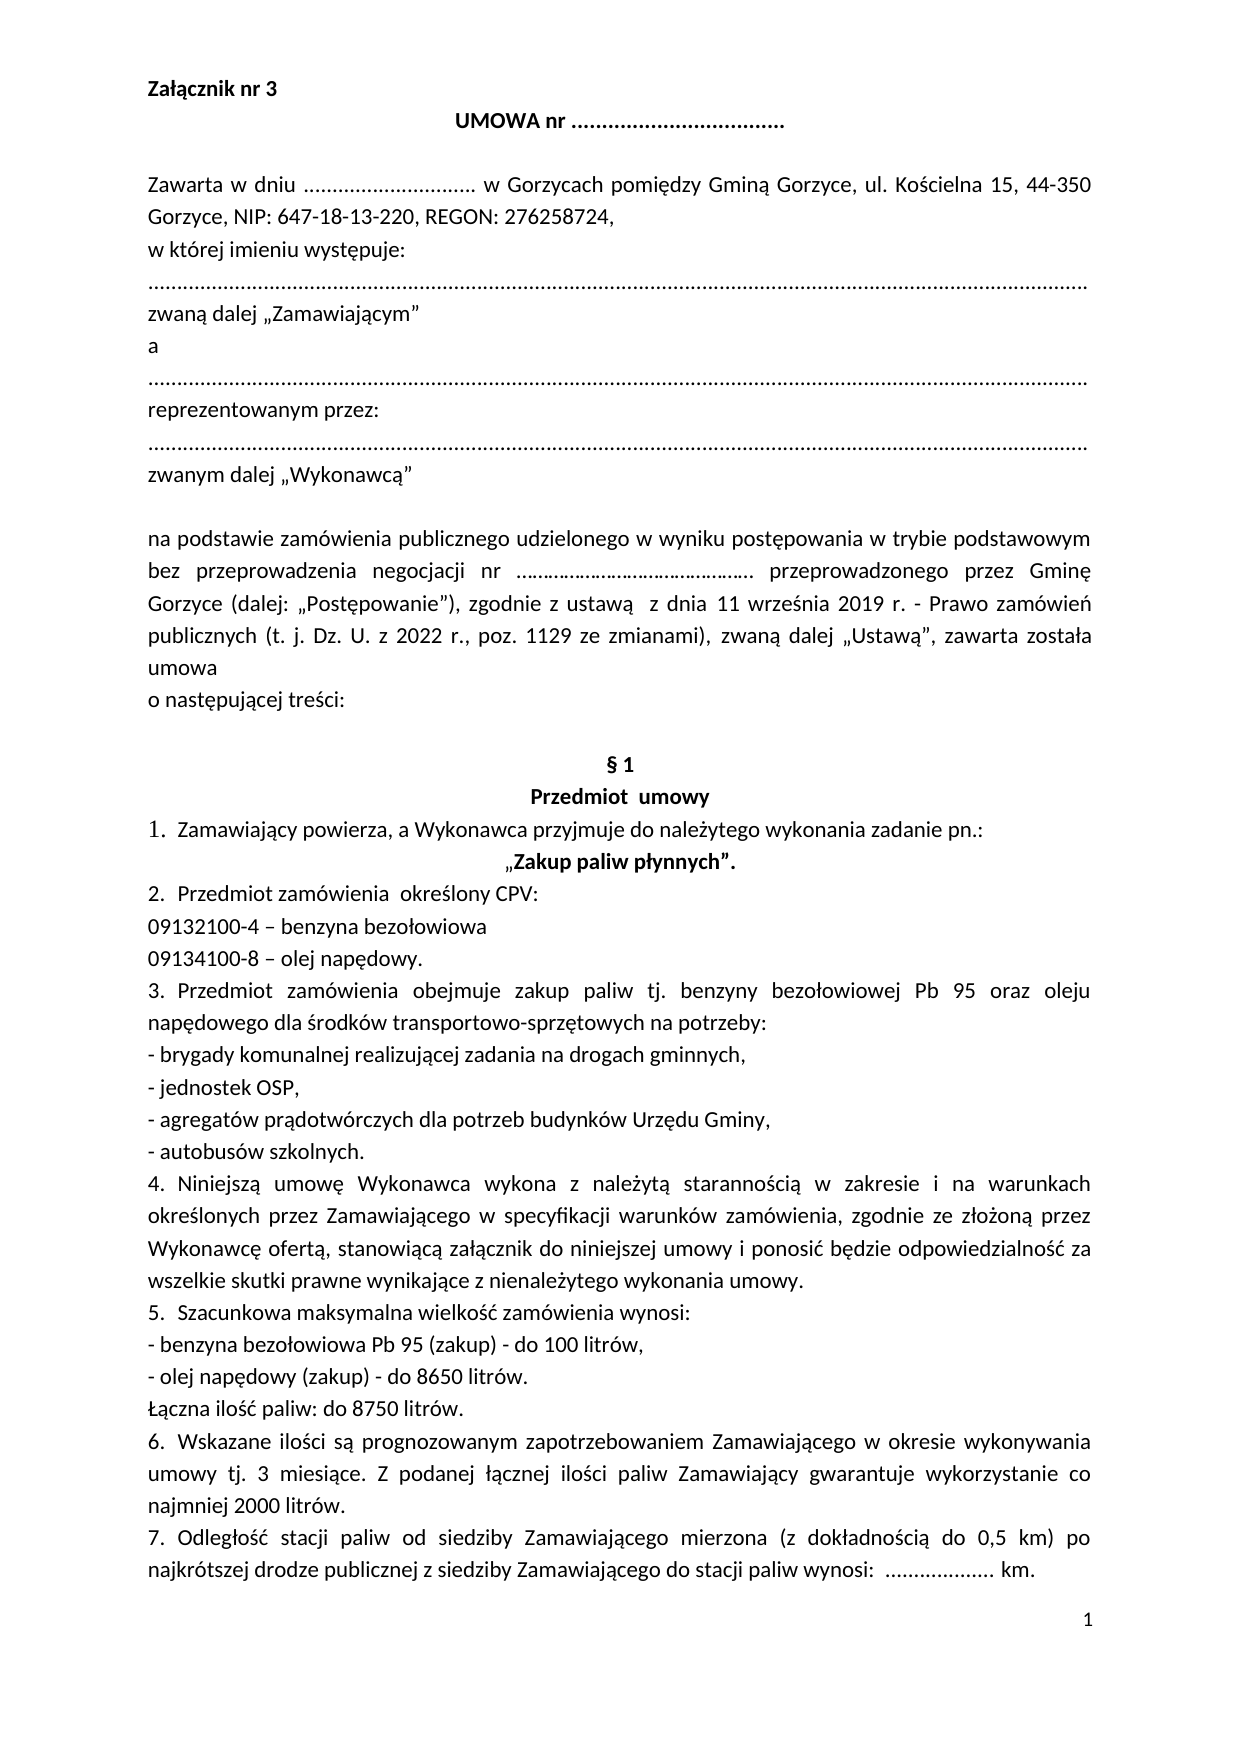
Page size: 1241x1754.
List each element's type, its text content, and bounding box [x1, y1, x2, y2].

text Przedmiot umowy [148, 782, 1093, 810]
text - agregatów prądotwórczych dla potrzeb budynków Urzędu Gminy, [148, 1105, 1093, 1133]
text Załącznik nr 3 [148, 74, 1093, 102]
list Wskazane ilości są prognozowanym zapotrzebowaniem Zamawiającego w okresie wykonywania umowy tj. 3 miesiące. Z podanej łącznej ilości paliw Zamawiający gwarantuje wykorzystanie co najmniej 2000 litrów. [148, 1427, 1093, 1519]
text a [148, 331, 1093, 359]
text zwaną dalej „Zamawiającym” [148, 299, 1093, 327]
text - olej napędowy (zakup) - do 8650 litrów. [148, 1362, 1093, 1390]
text - benzyna bezołowiowa Pb 95 (zakup) - do 100 litrów, [148, 1330, 1093, 1358]
text ................................................................................................................................................................... [148, 428, 1093, 456]
text zwanym dalej „Wykonawcą” [148, 460, 1093, 488]
list Zamawiający powierza, a Wykonawca przyjmuje do należytego wykonania zadanie pn.: [148, 814, 1093, 843]
text reprezentowanym przez: [148, 396, 1093, 424]
list Odległość stacji paliw od siedziby Zamawiającego mierzona (z dokładnością do 0,5 km) po najkrótszej drodze publicznej z siedziby Zamawiającego do stacji paliw wynosi: ................... km. [148, 1523, 1093, 1583]
text ................................................................................................................................................................... [148, 363, 1093, 391]
text 09132100-4 – benzyna bezołowiowa [148, 912, 1093, 940]
list Niniejszą umowę Wykonawca wykona z należytą starannością w zakresie i na warunkach określonych przez Zamawiającego w specyfikacji warunków zamówienia, zgodnie ze złożoną przez Wykonawcę ofertą, stanowiącą załącznik do niniejszej umowy i ponosić będzie odpowiedzialność za wszelkie skutki prawne wynikające z nienależytego wykonania umowy. [148, 1169, 1093, 1294]
text w której imieniu występuje: [148, 235, 1093, 263]
text § 1 [148, 750, 1093, 778]
text na podstawie zamówienia publicznego udzielonego w wyniku postępowania w trybie podstawowym bez przeprowadzenia negocjacji nr ……………………………………… przeprowadzonego przez Gminę Gorzyce (dalej: „Postępowanie”), zgodnie z ustawą z dnia 11 września 2019 r. - Prawo zamówień publicznych (t. j. Dz. U. z 2022 r., poz. 1129 ze zmianami), zwaną dalej „Ustawą”, zawarta została umowa o następującej treści: [148, 524, 1093, 713]
list Szacunkowa maksymalna wielkość zamówienia wynosi: [148, 1298, 1093, 1326]
text Łączna ilość paliw: do 8750 litrów. [148, 1394, 1093, 1423]
text - brygady komunalnej realizującej zadania na drogach gminnych, [148, 1041, 1093, 1068]
text Zawarta w dniu .............................. w Gorzycach pomiędzy Gminą Gorzyce, ul. Kościelna 15, 44-350 Gorzyce, NIP: 647-18-13-220, REGON: 276258724, [148, 170, 1093, 231]
list Przedmiot zamówienia obejmuje zakup paliw tj. benzyny bezołowiowej Pb 95 oraz oleju napędowego dla środków transportowo-sprzętowych na potrzeby: [148, 976, 1093, 1036]
list Przedmiot zamówienia określony CPV: [148, 879, 1093, 908]
text UMOWA nr ................................... [148, 106, 1093, 134]
text - jednostek OSP, [148, 1073, 1093, 1101]
text - autobusów szkolnych. [148, 1137, 1093, 1165]
text „Zakup paliw płynnych”. [148, 847, 1093, 875]
text ................................................................................................................................................................... [148, 267, 1093, 295]
text 09134100-8 – olej napędowy. [148, 944, 1093, 972]
